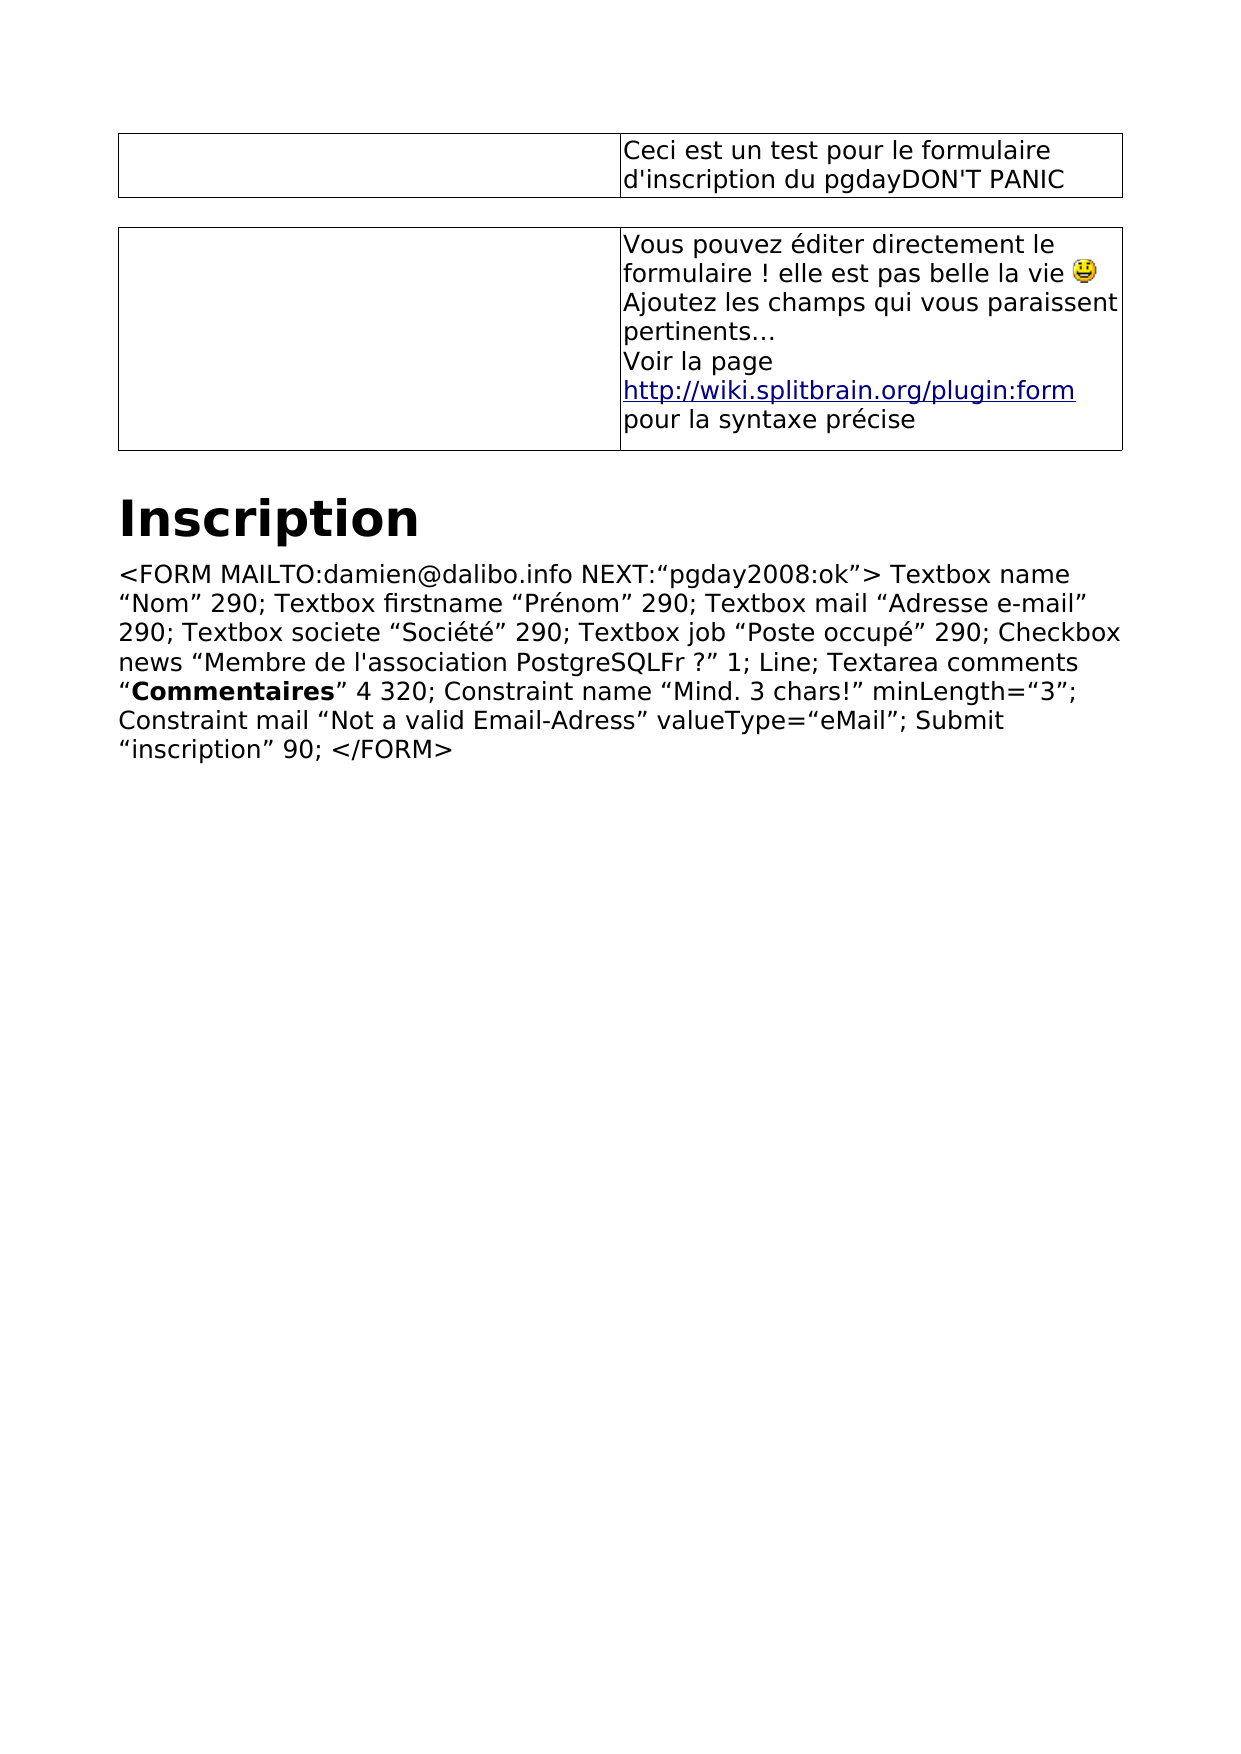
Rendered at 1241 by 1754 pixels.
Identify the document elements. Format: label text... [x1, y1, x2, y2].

table_header Vous pouvez éditer directement le formulaire ! elle est pas belle la vie Ajoutez les champs qui vous paraissent pertinents… Voir la page http://wiki.splitbrain.org/plugin:form pour la syntaxe précise [621, 228, 1122, 450]
table_header [119, 134, 620, 197]
table_header [119, 228, 620, 450]
picture [1072, 259, 1097, 283]
text <FORM MAILTO:damien@dalibo.info NEXT:“pgday2008:ok”> Textbox name “Nom” 290; Textbox firstname “Prénom” 290; Textbox mail “Adresse e-mail” 290; Textbox societe “Société” 290; Textbox job “Poste occupé” 290; Checkbox news “Membre de l'association PostgreSQLFr ?” 1; Line; Textarea comments “Commentaires” 4 320; Constraint name “Mind. 3 chars!” minLength=“3”; Constraint mail “Not a valid Email-Adress” valueType=“eMail”; Submit “inscription” 90; </FORM> [118, 560, 1122, 764]
subtitle Inscription [118, 489, 1122, 548]
table_header Ceci est un test pour le formulaire d'inscription du pgdayDON'T PANIC [621, 134, 1122, 197]
